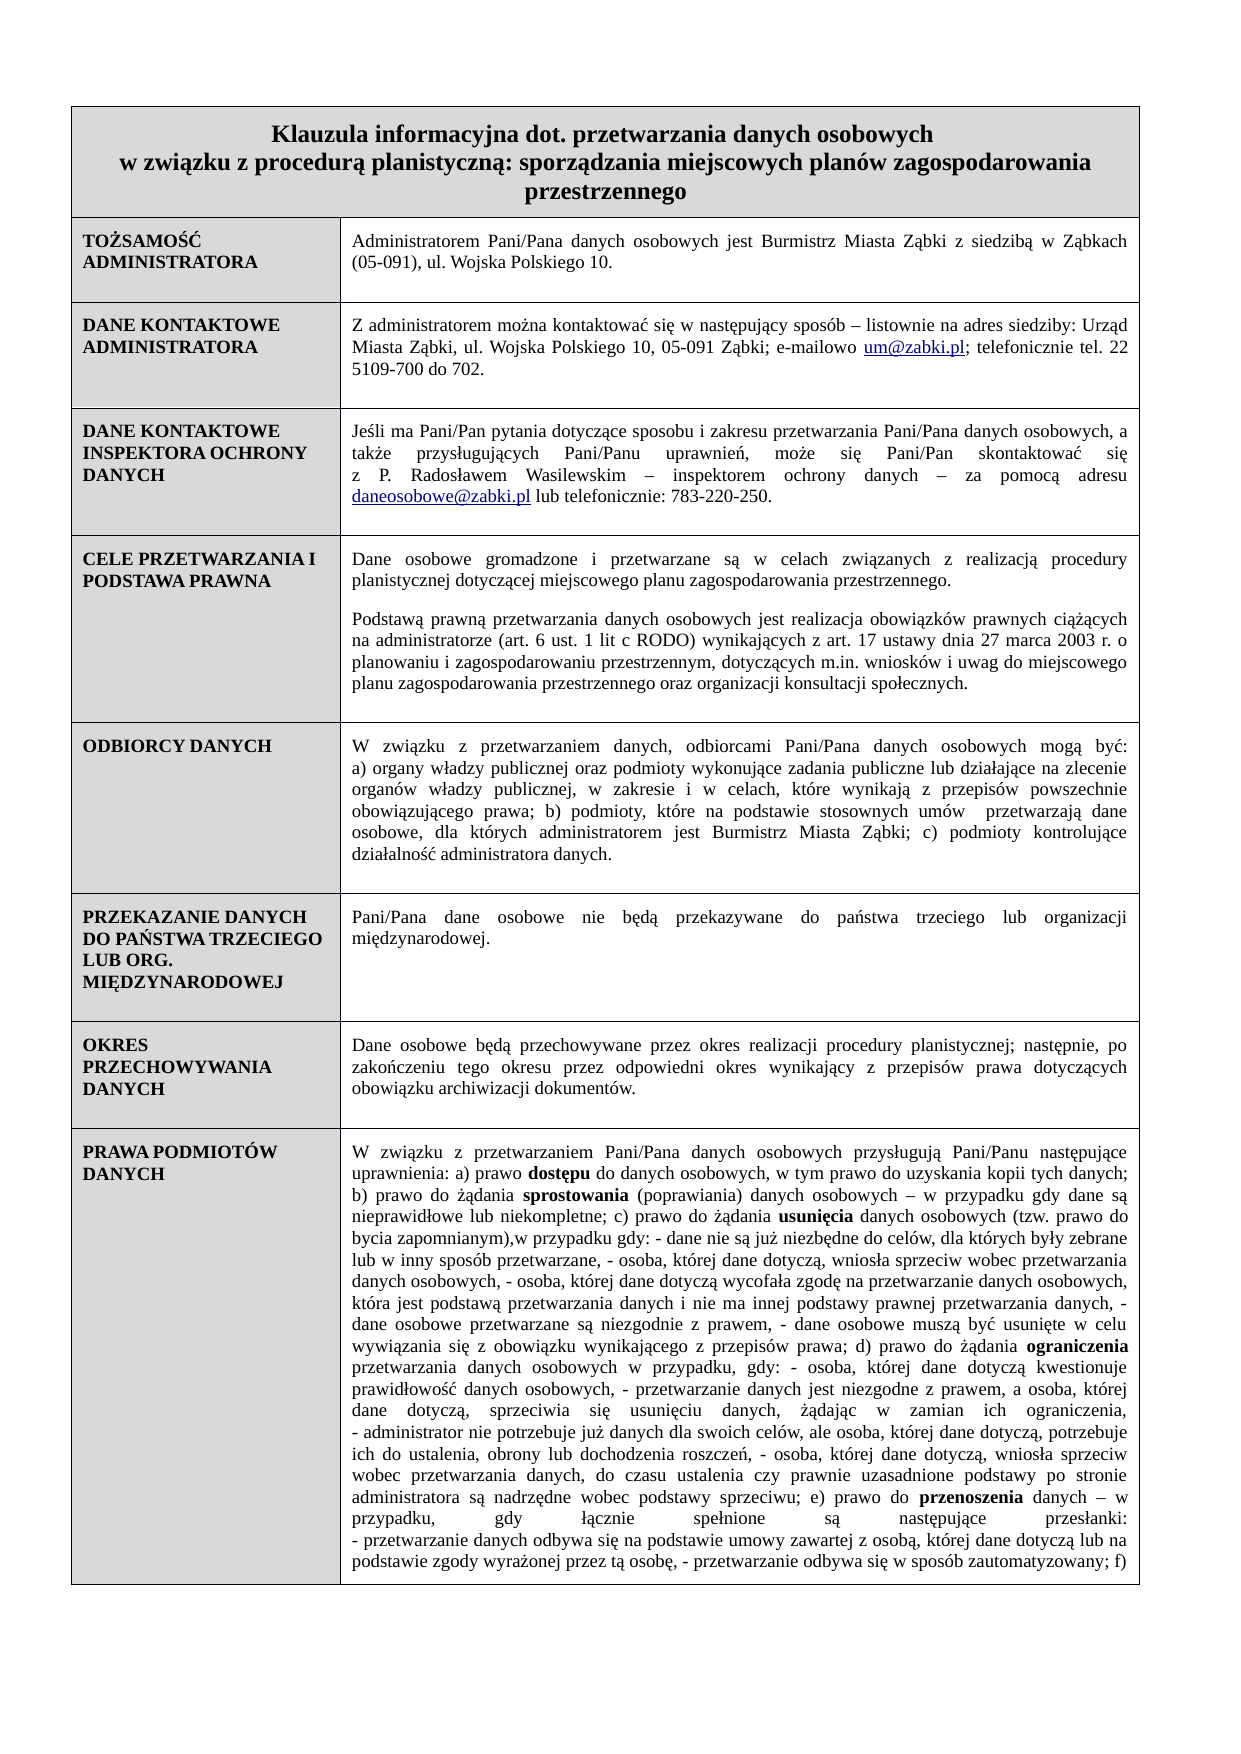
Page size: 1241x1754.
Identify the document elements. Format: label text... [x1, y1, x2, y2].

table_cell CELE PRZETWARZANIA I PODSTAWA PRAWNA [72, 536, 340, 722]
table_cell ODBIORCY DANYCH [72, 723, 340, 893]
table_cell W związku z przetwarzaniem danych, odbiorcami Pani/Pana danych osobowych mogą być: a) organy władzy publicznej oraz podmioty wykonujące zadania publiczne lub działające na zlecenie organów władzy publicznej, w zakresie i w celach, które wynikają z przepisów powszechnie obowiązującego prawa; b) podmioty, które na podstawie stosownych umów przetwarzają dane osobowe, dla których administratorem jest Burmistrz Miasta Ząbki; c) podmioty kontrolujące działalność administratora danych. [341, 723, 1139, 893]
table_cell Z administratorem można kontaktować się w następujący sposób – listownie na adres siedziby: Urząd Miasta Ząbki, ul. Wojska Polskiego 10, 05-091 Ząbki; e-mailowo um@zabki.pl; telefonicznie tel. 22 5109-700 do 702. [341, 303, 1139, 407]
table_cell PRAWA PODMIOTÓW DANYCH [72, 1129, 340, 1584]
table_cell PRZEKAZANIE DANYCH DO PAŃSTWA TRZECIEGO LUB ORG. MIĘDZYNARODOWEJ [72, 894, 340, 1021]
table_cell DANE KONTAKTOWE INSPEKTORA OCHRONY DANYCH [72, 409, 340, 535]
table_cell DANE KONTAKTOWE ADMINISTRATORA [72, 303, 340, 407]
table_cell Pani/Pana dane osobowe nie będą przekazywane do państwa trzeciego lub organizacji międzynarodowej. [341, 894, 1139, 1021]
table_cell Dane osobowe będą przechowywane przez okres realizacji procedury planistycznej; następnie, po zakończeniu tego okresu przez odpowiedni okres wynikający z przepisów prawa dotyczących obowiązku archiwizacji dokumentów. [341, 1022, 1139, 1128]
table_cell OKRES PRZECHOWYWANIA DANYCH [72, 1022, 340, 1128]
table_cell Jeśli ma Pani/Pan pytania dotyczące sposobu i zakresu przetwarzania Pani/Pana danych osobowych, a także przysługujących Pani/Panu uprawnień, może się Pani/Pan skontaktować się z P. Radosławem Wasilewskim – inspektorem ochrony danych – za pomocą adresu daneosobowe@zabki.pl lub telefonicznie: 783-220-250. [341, 409, 1139, 535]
table_header Klauzula informacyjna dot. przetwarzania danych osobowych w związku z procedurą planistyczną: sporządzania miejscowych planów zagospodarowania przestrzennego [72, 107, 1139, 217]
table_cell TOŻSAMOŚĆ ADMINISTRATORA [72, 218, 340, 302]
table_cell Administratorem Pani/Pana danych osobowych jest Burmistrz Miasta Ząbki z siedzibą w Ząbkach (05-091), ul. Wojska Polskiego 10. [341, 218, 1139, 302]
table_cell Dane osobowe gromadzone i przetwarzane są w celach związanych z realizacją procedury planistycznej dotyczącej miejscowego planu zagospodarowania przestrzennego. Podstawą prawną przetwarzania danych osobowych jest realizacja obowiązków prawnych ciążących na administratorze (art. 6 ust. 1 lit c RODO) wynikających z art. 17 ustawy dnia 27 marca 2003 r. o planowaniu i zagospodarowaniu przestrzennym, dotyczących m.in. wniosków i uwag do miejscowego planu zagospodarowania przestrzennego oraz organizacji konsultacji społecznych. [341, 536, 1139, 722]
table_cell W związku z przetwarzaniem Pani/Pana danych osobowych przysługują Pani/Panu następujące uprawnienia: a) prawo dostępu do danych osobowych, w tym prawo do uzyskania kopii tych danych; b) prawo do żądania sprostowania (poprawiania) danych osobowych – w przypadku gdy dane są nieprawidłowe lub niekompletne; c) prawo do żądania usunięcia danych osobowych (tzw. prawo do bycia zapomnianym),w przypadku gdy: - dane nie są już niezbędne do celów, dla których były zebrane lub w inny sposób przetwarzane, - osoba, której dane dotyczą, wniosła sprzeciw wobec przetwarzania danych osobowych, - osoba, której dane dotyczą wycofała zgodę na przetwarzanie danych osobowych, która jest podstawą przetwarzania danych i nie ma innej podstawy prawnej przetwarzania danych, - dane osobowe przetwarzane są niezgodnie z prawem, - dane osobowe muszą być usunięte w celu wywiązania się z obowiązku wynikającego z przepisów prawa; d) prawo do żądania ograniczenia przetwarzania danych osobowych w przypadku, gdy: - osoba, której dane dotyczą kwestionuje prawidłowość danych osobowych, - przetwarzanie danych jest niezgodne z prawem, a osoba, której dane dotyczą, sprzeciwia się usunięciu danych, żądając w zamian ich ograniczenia, - administrator nie potrzebuje już danych dla swoich celów, ale osoba, której dane dotyczą, potrzebuje ich do ustalenia, obrony lub dochodzenia roszczeń, - osoba, której dane dotyczą, wniosła sprzeciw wobec przetwarzania danych, do czasu ustalenia czy prawnie uzasadnione podstawy po stronie administratora są nadrzędne wobec podstawy sprzeciwu; e) prawo do przenoszenia danych – w przypadku, gdy łącznie spełnione są następujące przesłanki: - przetwarzanie danych odbywa się na podstawie umowy zawartej z osobą, której dane dotyczą lub na podstawie zgody wyrażonej przez tą osobę, - przetwarzanie odbywa się w sposób zautomatyzowany; f) [341, 1129, 1139, 1584]
